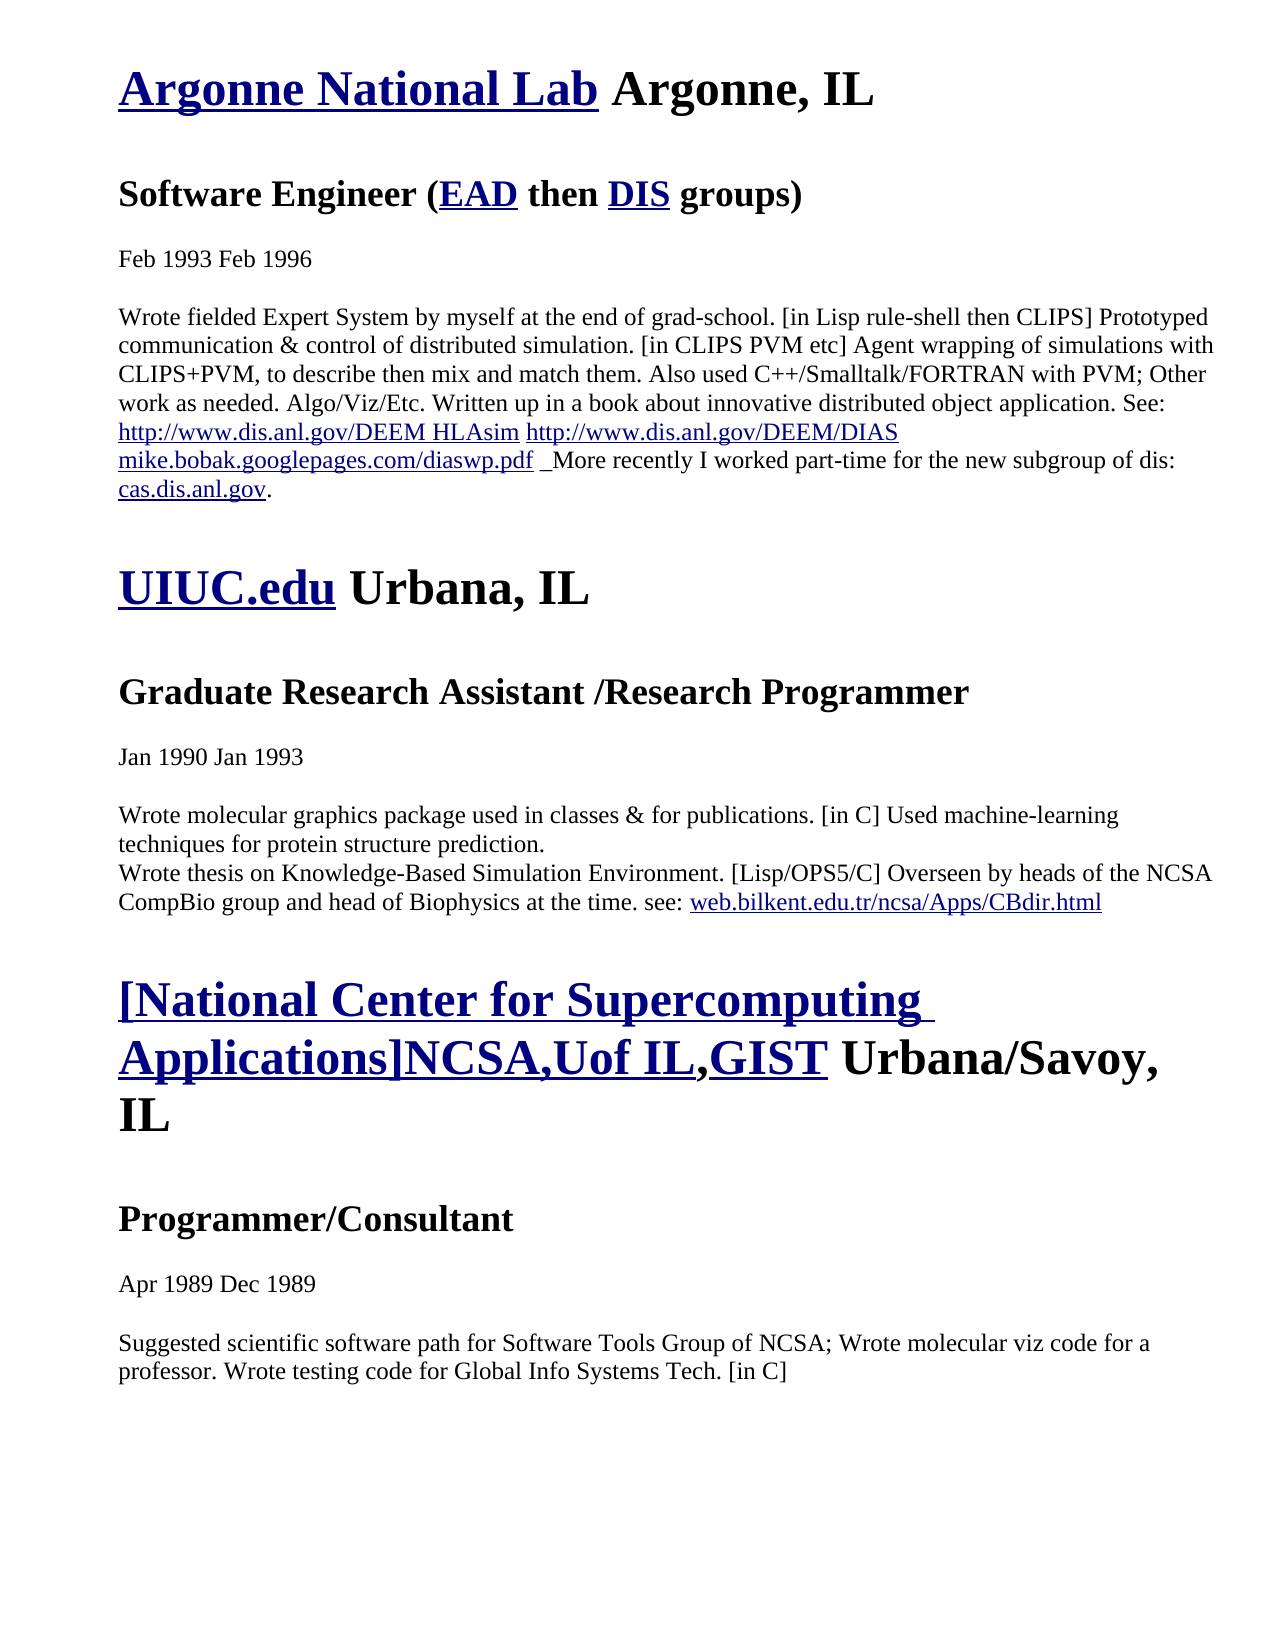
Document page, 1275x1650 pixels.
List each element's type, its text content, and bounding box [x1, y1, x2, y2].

text Wrote fielded Expert System by myself at the end of grad-school. [in Lisp rule-shell then CLIPS] Prototyped communication & control of distributed simulation. [in CLIPS PVM etc] Agent wrapping of simulations with CLIPS+PVM, to describe then mix and match them. Also used C++/Smalltalk/FORTRAN with PVM; Other work as needed. Algo/Viz/Etc. Written up in a book about innovative distributed object application. See: http://www.dis.anl.gov/DEEM HLAsim http://www.dis.anl.gov/DEEM/DIAS mike.bobak.googlepages.com/diaswp.pdf _More recently I worked part-time for the new subgroup of dis: cas.dis.anl.gov. [118, 302, 1216, 503]
text Jan 1990 Jan 1993 [118, 742, 1216, 771]
text Feb 1993 Feb 1996 [118, 244, 1216, 272]
text Wrote molecular graphics package used in classes & for publications. [in C] Used machine-learning techniques for protein structure prediction. Wrote thesis on Knowledge-Based Simulation Environment. [Lisp/OPS5/C] Overseen by heads of the NCSA CompBio group and head of Biophysics at the time. see: web.bilkent.edu.tr/ncsa/Apps/CBdir.html [118, 800, 1216, 915]
subtitle UIUC.edu Urbana, IL [118, 558, 1216, 615]
text Apr 1989 Dec 1989 [118, 1269, 1216, 1298]
subtitle [National Center for Supercomputing Applications]NCSA,Uof IL,GIST Urbana/Savoy, IL [118, 970, 1216, 1142]
subtitle Software Engineer (EAD then DIS groups) [118, 171, 1216, 214]
subtitle Graduate Research Assistant /Research Programmer [118, 669, 1216, 713]
text Suggested scientific software path for Software Tools Group of NCSA; Wrote molecular viz code for a professor. Wrote testing code for Global Info Systems Tech. [in C] [118, 1328, 1216, 1385]
subtitle Programmer/Consultant [118, 1197, 1216, 1240]
subtitle Argonne National Lab Argonne, IL [118, 59, 1216, 117]
